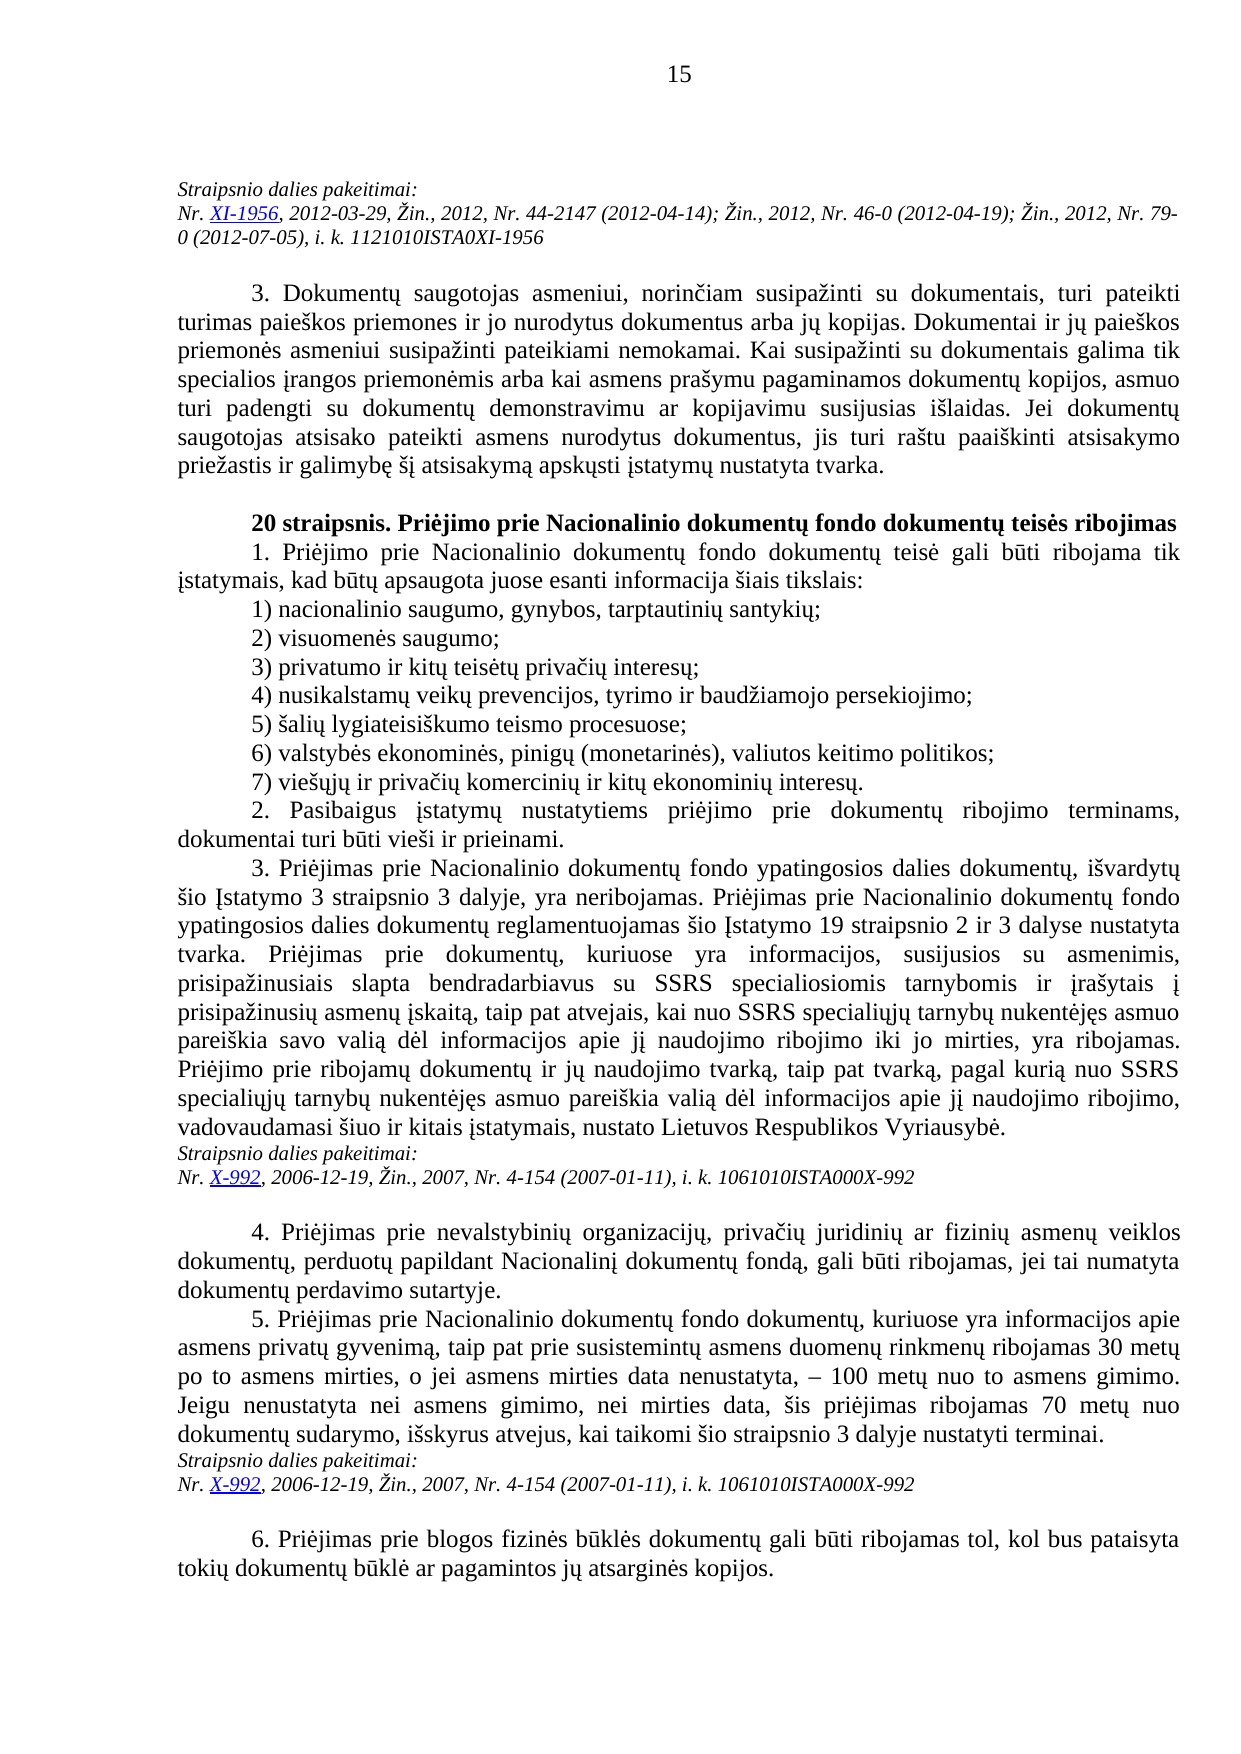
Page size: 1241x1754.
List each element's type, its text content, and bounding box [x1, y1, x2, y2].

text 2. Pasibaigus įstatymų nustatytiems priėjimo prie dokumentų ribojimo terminams, dokumentai turi būti vieši ir prieinami. [177, 796, 1181, 853]
text Straipsnio dalies pakeitimai: [177, 1447, 1181, 1472]
text Nr. X-992, 2006-12-19, Žin., 2007, Nr. 4-154 (2007-01-11), i. k. 1061010ISTA000X-992 [177, 1165, 1181, 1189]
text 1) nacionalinio saugumo, gynybos, tarptautinių santykių; [177, 594, 1181, 623]
text 5) šalių lygiateisiškumo teismo procesuose; [177, 709, 1181, 738]
text 6) valstybės ekonominės, pinigų (monetarinės), valiutos keitimo politikos; [177, 738, 1181, 767]
text 6. Priėjimas prie blogos fizinės būklės dokumentų gali būti ribojamas tol, kol bus pataisyta tokių dokumentų būklė ar pagamintos jų atsarginės kopijos. [177, 1524, 1181, 1582]
text 3) privatumo ir kitų teisėtų privačių interesų; [177, 652, 1181, 681]
text Straipsnio dalies pakeitimai: [177, 1141, 1181, 1165]
text 7) viešųjų ir privačių komercinių ir kitų ekonominių interesų. [177, 767, 1181, 796]
text 5. Priėjimas prie Nacionalinio dokumentų fondo dokumentų, kuriuose yra informacijos apie asmens privatų gyvenimą, taip pat prie susistemintų asmens duomenų rinkmenų ribojamas 30 metų po to asmens mirties, o jei asmens mirties data nenustatyta, – 100 metų nuo to asmens gimimo. Jeigu nenustatyta nei asmens gimimo, nei mirties data, šis priėjimas ribojamas 70 metų nuo dokumentų sudarymo, išskyrus atvejus, kai taikomi šio straipsnio 3 dalyje nustatyti terminai. [177, 1304, 1181, 1447]
text 4) nusikalstamų veikų prevencijos, tyrimo ir baudžiamojo persekiojimo; [177, 681, 1181, 709]
text Nr. XI-1956, 2012-03-29, Žin., 2012, Nr. 44-2147 (2012-04-14); Žin., 2012, Nr. 46-0 (2012-04-19); Žin., 2012, Nr. 79-0 (2012-07-05), i. k. 1121010ISTA0XI-1956 [177, 201, 1181, 249]
text 2) visuomenės saugumo; [177, 623, 1181, 652]
text 4. Priėjimas prie nevalstybinių organizacijų, privačių juridinių ar fizinių asmenų veiklos dokumentų, perduotų papildant Nacionalinį dokumentų fondą, gali būti ribojamas, jei tai numatyta dokumentų perdavimo sutartyje. [177, 1217, 1181, 1304]
text Straipsnio dalies pakeitimai: [177, 177, 1181, 201]
text 20 straipsnis. Priėjimo prie Nacionalinio dokumentų fondo dokumentų teisės ribojimas [251, 508, 1181, 537]
text 3. Dokumentų saugotojas asmeniui, norinčiam susipažinti su dokumentais, turi pateikti turimas paieškos priemones ir jo nurodytus dokumentus arba jų kopijas. Dokumentai ir jų paieškos priemonės asmeniui susipažinti pateikiami nemokamai. Kai susipažinti su dokumentais galima tik specialios įrangos priemonėmis arba kai asmens prašymu pagaminamos dokumentų kopijos, asmuo turi padengti su dokumentų demonstravimu ar kopijavimu susijusias išlaidas. Jei dokumentų saugotojas atsisako pateikti asmens nurodytus dokumentus, jis turi raštu paaiškinti atsisakymo priežastis ir galimybę šį atsisakymą apskųsti įstatymų nustatyta tvarka. [177, 278, 1181, 479]
text 3. Priėjimas prie Nacionalinio dokumentų fondo ypatingosios dalies dokumentų, išvardytų šio Įstatymo 3 straipsnio 3 dalyje, yra neribojamas. Priėjimas prie Nacionalinio dokumentų fondo ypatingosios dalies dokumentų reglamentuojamas šio Įstatymo 19 straipsnio 2 ir 3 dalyse nustatyta tvarka. Priėjimas prie dokumentų, kuriuose yra informacijos, susijusios su asmenimis, prisipažinusiais slapta bendradarbiavus su SSRS specialiosiomis tarnybomis ir įrašytais į prisipažinusių asmenų įskaitą, taip pat atvejais, kai nuo SSRS specialiųjų tarnybų nukentėjęs asmuo pareiškia savo valią dėl informacijos apie jį naudojimo ribojimo iki jo mirties, yra ribojamas. Priėjimo prie ribojamų dokumentų ir jų naudojimo tvarką, taip pat tvarką, pagal kurią nuo SSRS specialiųjų tarnybų nukentėjęs asmuo pareiškia valią dėl informacijos apie jį naudojimo ribojimo, vadovaudamasi šiuo ir kitais įstatymais, nustato Lietuvos Respublikos Vyriausybė. [177, 853, 1181, 1141]
text 1. Priėjimo prie Nacionalinio dokumentų fondo dokumentų teisė gali būti ribojama tik įstatymais, kad būtų apsaugota juose esanti informacija šiais tikslais: [177, 537, 1181, 594]
text Nr. X-992, 2006-12-19, Žin., 2007, Nr. 4-154 (2007-01-11), i. k. 1061010ISTA000X-992 [177, 1472, 1181, 1496]
